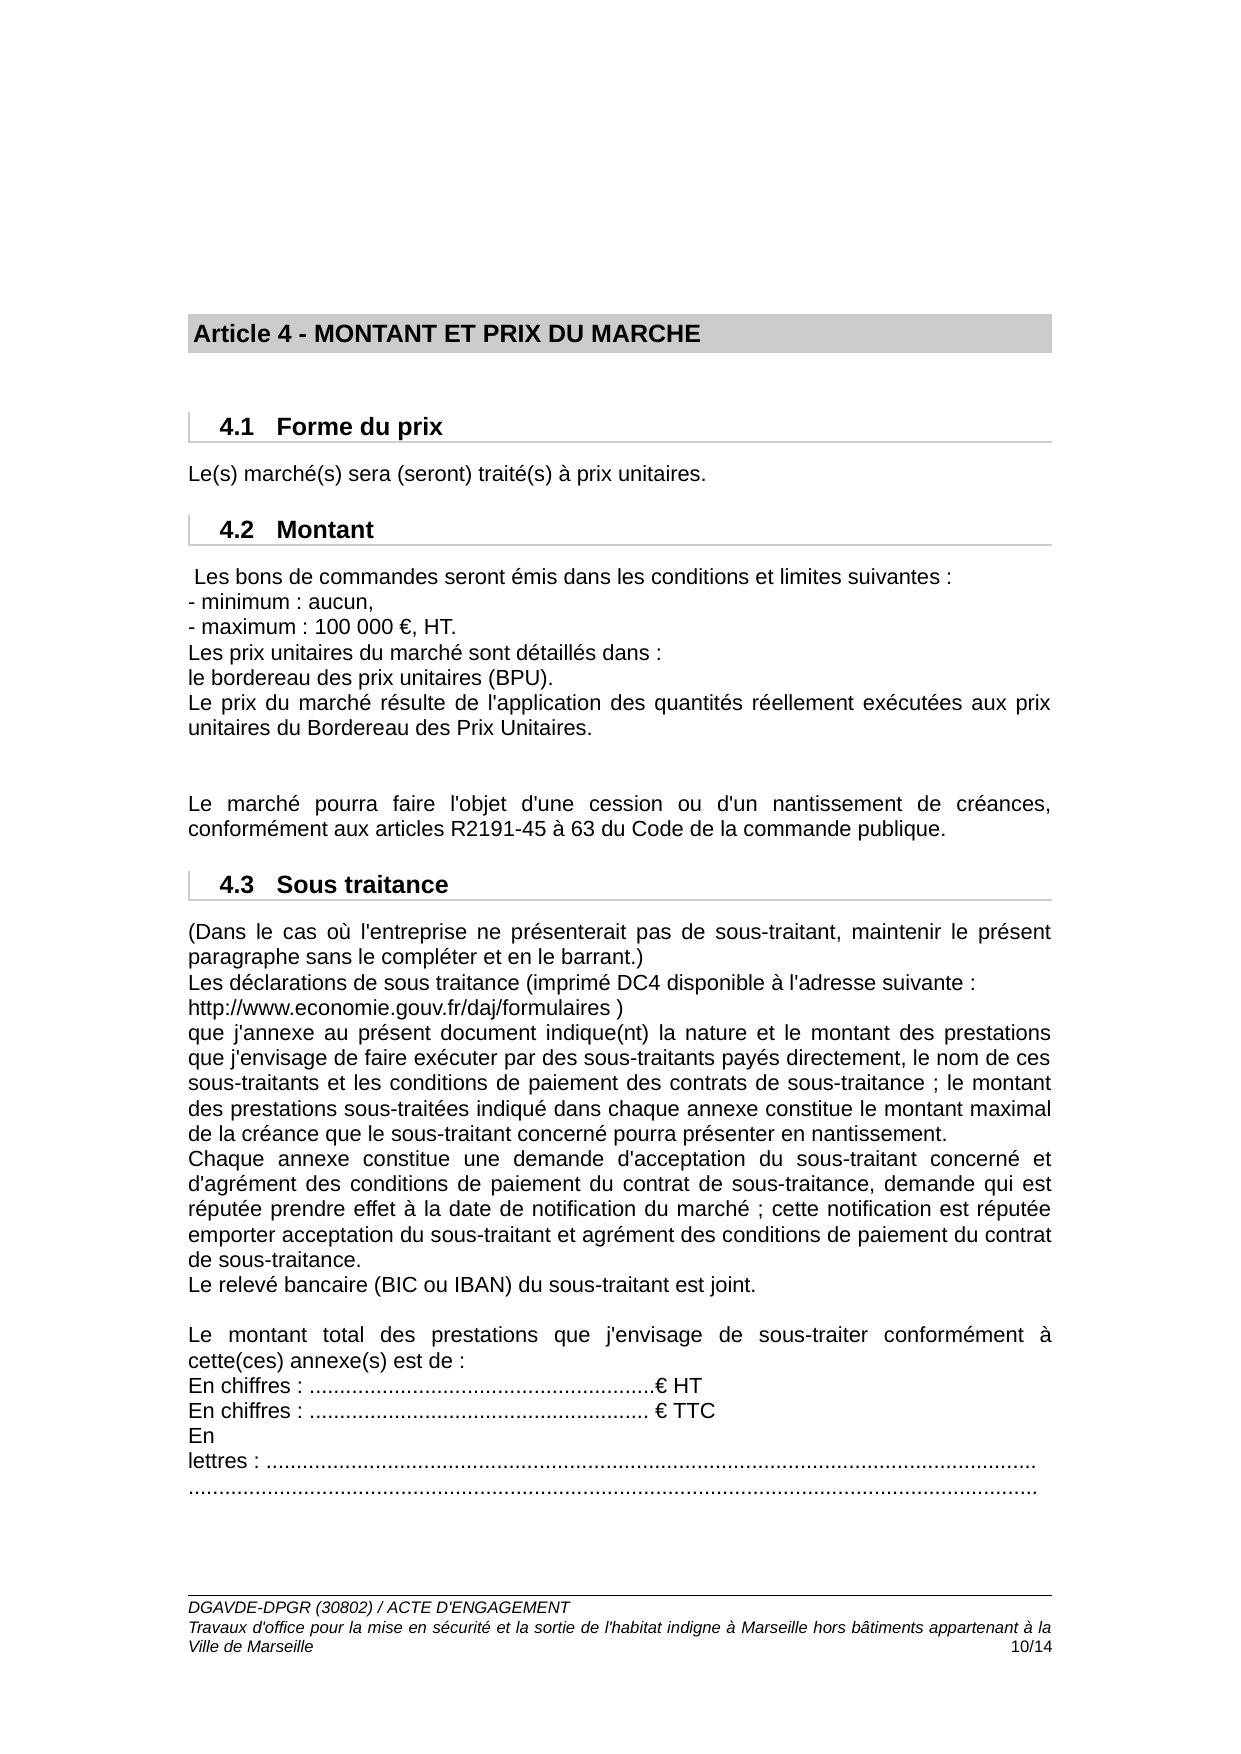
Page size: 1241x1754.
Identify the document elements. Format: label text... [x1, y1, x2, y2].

text Chaque annexe constitue une demande d'acceptation du sous-traitant concerné et d'agrément des conditions de paiement du contrat de sous-traitance, demande qui est réputée prendre effet à la date de notification du marché ; cette notification est réputée emporter acceptation du sous-traitant et agrément des conditions de paiement du contrat de sous-traitance. [188, 1146, 1052, 1272]
text Le marché pourra faire l'objet d'une cession ou d'un nantissement de créances, conformément aux articles R2191-45 à 63 du Code de la commande publique. [188, 791, 1052, 841]
text En chiffres : ........................................................ € TTC [188, 1398, 1052, 1423]
text Les déclarations de sous traitance (imprimé DC4 disponible à l'adresse suivante : [188, 969, 1052, 995]
text - minimum : aucun, [188, 589, 1052, 614]
subtitle Montant [190, 515, 1052, 544]
text Les prix unitaires du marché sont détaillés dans : [188, 639, 1052, 664]
text Le relevé bancaire (BIC ou IBAN) du sous-traitant est joint. [188, 1272, 1052, 1297]
text (Dans le cas où l'entreprise ne présenterait pas de sous-traitant, maintenir le présent paragraphe sans le compléter et en le barrant.) [188, 919, 1052, 969]
text ............................................................................................................................................ [188, 1474, 1052, 1499]
subtitle Sous traitance [190, 871, 1052, 899]
text - maximum : 100 000 €, HT. [188, 614, 1052, 639]
subtitle Forme du prix [190, 412, 1052, 441]
text http://www.economie.gouv.fr/daj/formulaires ) [188, 995, 1052, 1020]
text En lettres : ............................................................................................................................... [188, 1423, 1052, 1474]
text Le(s) marché(s) sera (seront) traité(s) à prix unitaires. [188, 461, 1052, 486]
text que j'annexe au présent document indique(nt) la nature et le montant des prestations que j'envisage de faire exécuter par des sous-traitants payés directement, le nom de ces sous-traitants et les conditions de paiement des contrats de sous-traitance ; le montant des prestations sous-traitées indiqué dans chaque annexe constitue le montant maximal de la créance que le sous-traitant concerné pourra présenter en nantissement. [188, 1020, 1052, 1146]
text En chiffres : .........................................................€ HT [188, 1373, 1052, 1398]
text Les bons de commandes seront émis dans les conditions et limites suivantes : [188, 564, 1052, 589]
subtitle MONTANT ET PRIX DU MARCHE [190, 316, 1050, 351]
text le bordereau des prix unitaires (BPU). [188, 664, 1052, 690]
text Le montant total des prestations que j'envisage de sous-traiter conformément à cette(ces) annexe(s) est de : [188, 1322, 1052, 1373]
text Le prix du marché résulte de l'application des quantités réellement exécutées aux prix unitaires du Bordereau des Prix Unitaires. [188, 690, 1052, 740]
